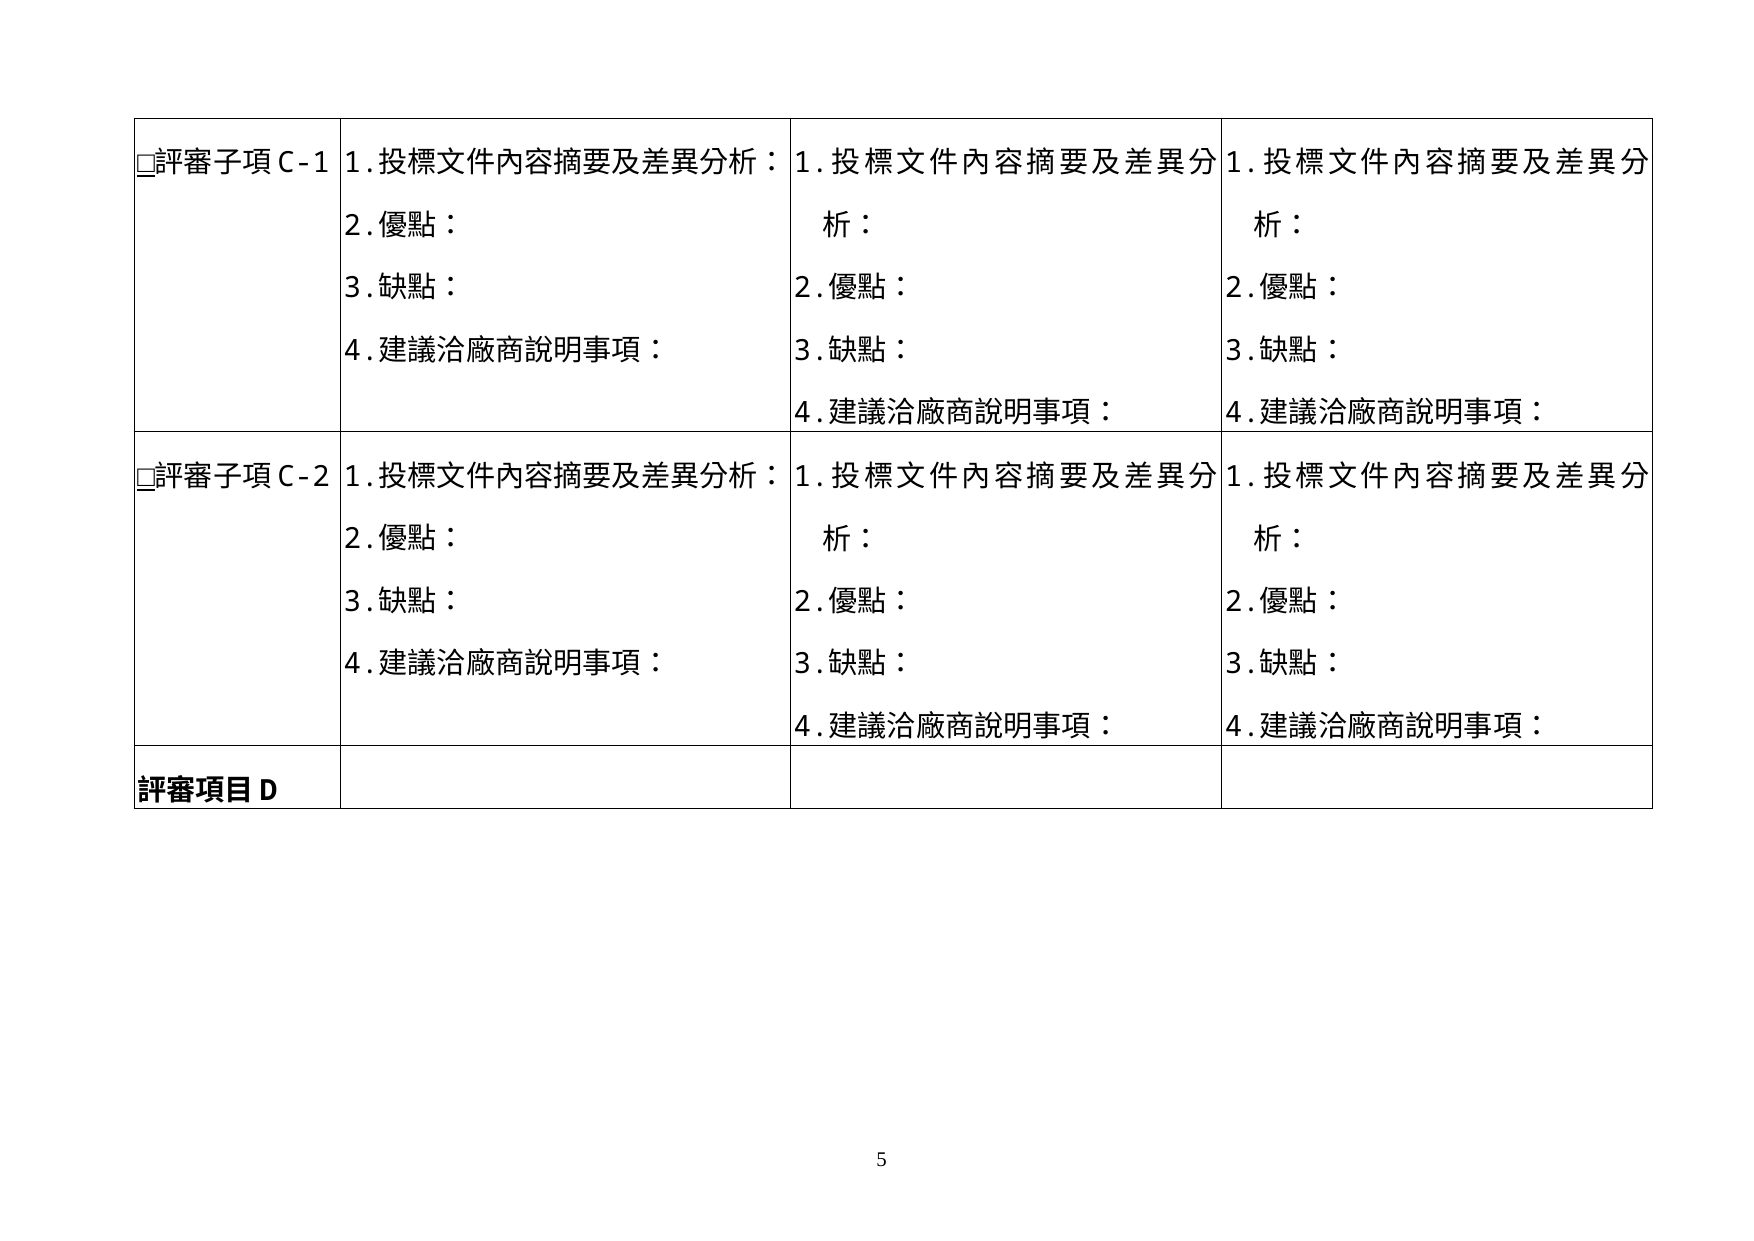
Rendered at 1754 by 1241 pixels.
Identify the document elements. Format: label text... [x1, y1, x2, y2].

table_cell 1.投標文件內容摘要及差異分析： 2.優點： 3.缺點： 4.建議洽廠商說明事項： [1222, 119, 1652, 431]
table_cell [791, 746, 1221, 808]
table_cell [1222, 746, 1652, 808]
table_cell □評審子項C-1 [135, 119, 340, 431]
table_cell [341, 746, 790, 808]
table_cell 1.投標文件內容摘要及差異分析： 2.優點： 3.缺點： 4.建議洽廠商說明事項： [341, 432, 790, 745]
table_cell 1.投標文件內容摘要及差異分析： 2.優點： 3.缺點： 4.建議洽廠商說明事項： [341, 119, 790, 431]
table_cell 1.投標文件內容摘要及差異分析： 2.優點： 3.缺點： 4.建議洽廠商說明事項： [791, 432, 1221, 745]
table_cell 1.投標文件內容摘要及差異分析： 2.優點： 3.缺點： 4.建議洽廠商說明事項： [1222, 432, 1652, 745]
table_cell □評審子項C-2 [135, 432, 340, 745]
table_cell 1.投標文件內容摘要及差異分析： 2.優點： 3.缺點： 4.建議洽廠商說明事項： [791, 119, 1221, 431]
table_cell 評審項目D [135, 746, 340, 808]
